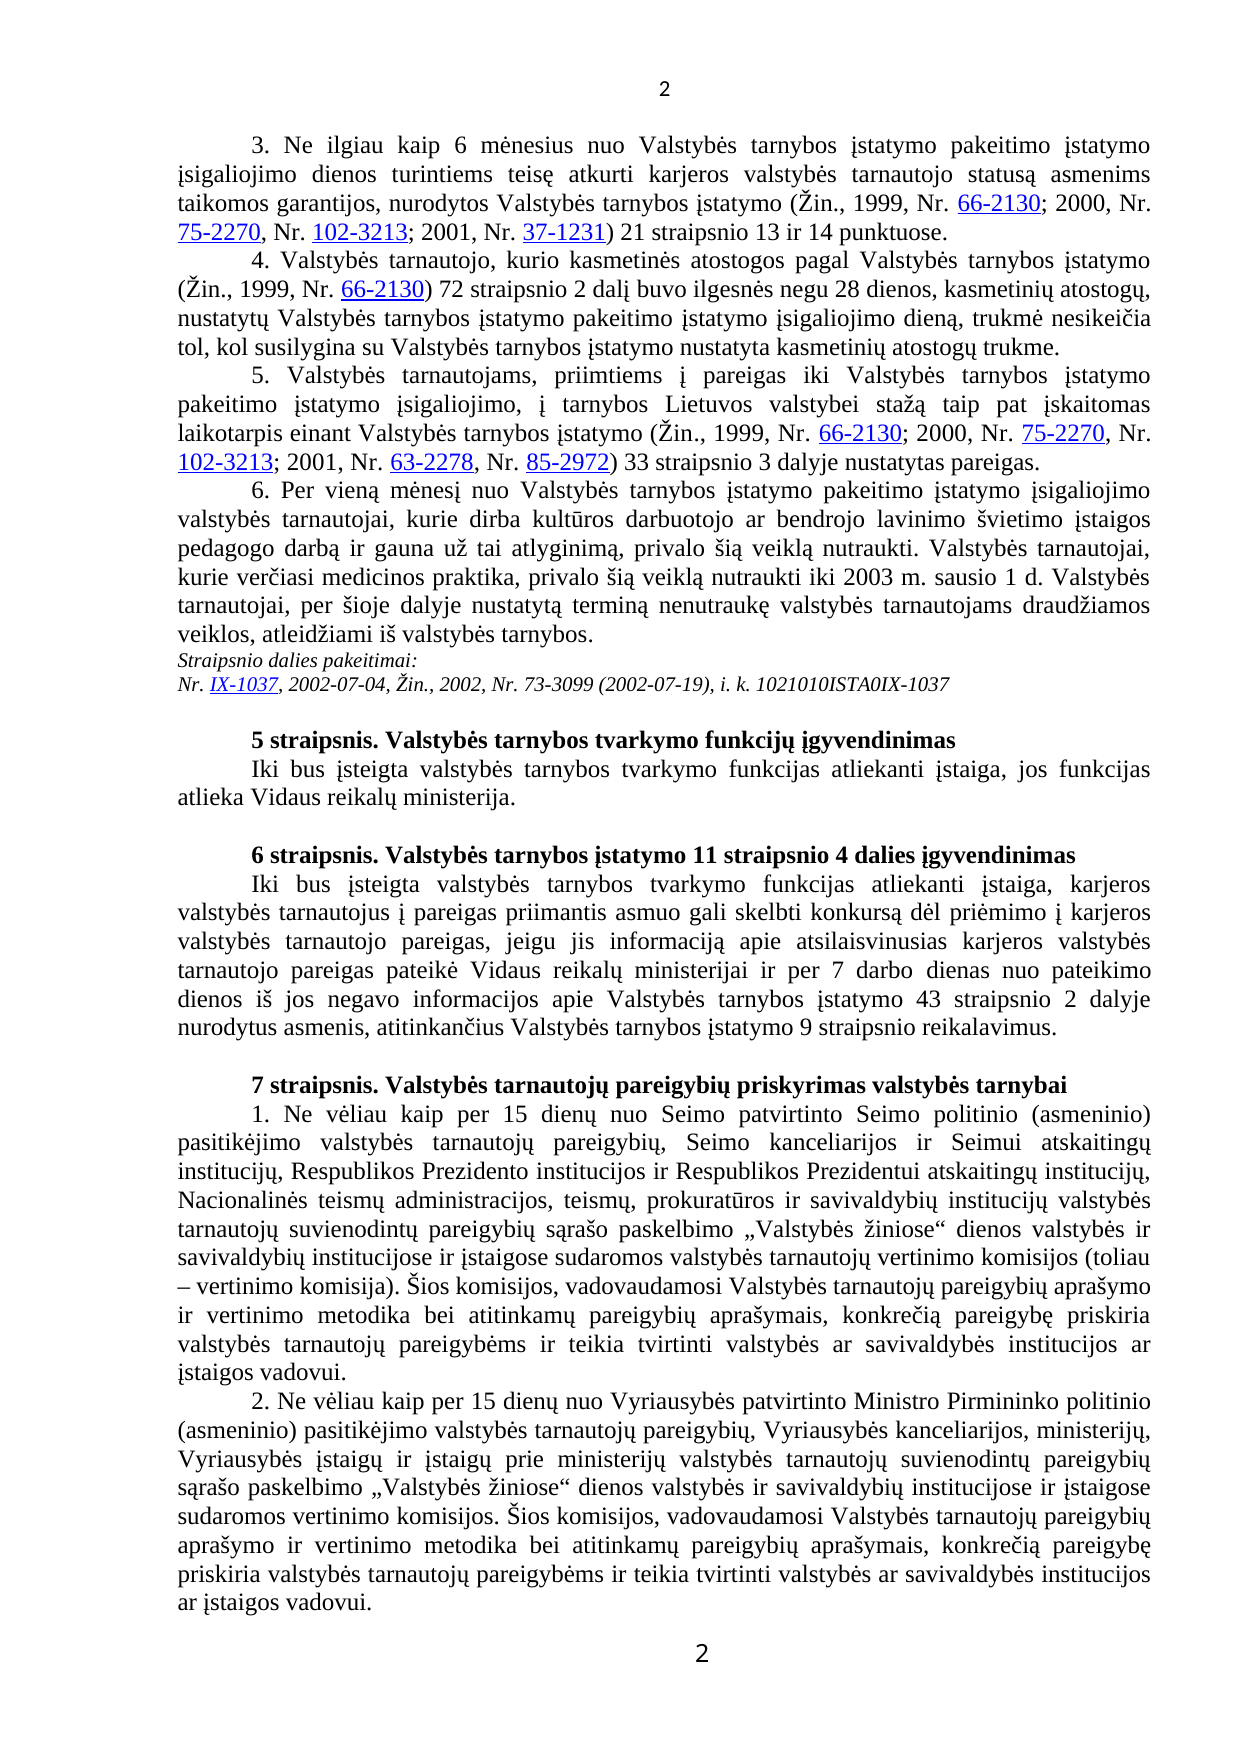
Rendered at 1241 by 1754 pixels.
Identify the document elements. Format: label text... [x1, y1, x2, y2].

text 6. Per vieną mėnesį nuo Valstybės tarnybos įstatymo pakeitimo įstatymo įsigaliojimo valstybės tarnautojai, kurie dirba kultūros darbuotojo ar bendrojo lavinimo švietimo įstaigos pedagogo darbą ir gauna už tai atlyginimą, privalo šią veiklą nutraukti. Valstybės tarnautojai, kurie verčiasi medicinos praktika, privalo šią veiklą nutraukti iki 2003 m. sausio 1 d. Valstybės tarnautojai, per šioje dalyje nustatytą terminą nenutraukę valstybės tarnautojams draudžiamos veiklos, atleidžiami iš valstybės tarnybos. [177, 476, 1152, 648]
text 5. Valstybės tarnautojams, priimtiems į pareigas iki Valstybės tarnybos įstatymo pakeitimo įstatymo įsigaliojimo, į tarnybos Lietuvos valstybei stažą taip pat įskaitomas laikotarpis einant Valstybės tarnybos įstatymo (Žin., 1999, Nr. 66-2130; 2000, Nr. 75-2270, Nr. 102-3213; 2001, Nr. 63-2278, Nr. 85-2972) 33 straipsnio 3 dalyje nustatytas pareigas. [177, 361, 1152, 476]
text 7 straipsnis. Valstybės tarnautojų pareigybių priskyrimas valstybės tarnybai [177, 1070, 1152, 1099]
text 6 straipsnis. Valstybės tarnybos įstatymo 11 straipsnio 4 dalies įgyvendinimas [177, 840, 1152, 869]
text Straipsnio dalies pakeitimai: [177, 648, 1152, 672]
text Nr. IX-1037, 2002-07-04, Žin., 2002, Nr. 73-3099 (2002-07-19), i. k. 1021010ISTA0IX-1037 [177, 672, 1152, 696]
text 1. Ne vėliau kaip per 15 dienų nuo Seimo patvirtinto Seimo politinio (asmeninio) pasitikėjimo valstybės tarnautojų pareigybių, Seimo kanceliarijos ir Seimui atskaitingų institucijų, Respublikos Prezidento institucijos ir Respublikos Prezidentui atskaitingų institucijų, Nacionalinės teismų administracijos, teismų, prokuratūros ir savivaldybių institucijų valstybės tarnautojų suvienodintų pareigybių sąrašo paskelbimo „Valstybės žiniose“ dienos valstybės ir savivaldybių institucijose ir įstaigose sudaromos valstybės tarnautojų vertinimo komisijos (toliau – vertinimo komisija). Šios komisijos, vadovaudamosi Valstybės tarnautojų pareigybių aprašymo ir vertinimo metodika bei atitinkamų pareigybių aprašymais, konkrečią pareigybę priskiria valstybės tarnautojų pareigybėms ir teikia tvirtinti valstybės ar savivaldybės institucijos ar įstaigos vadovui. [177, 1099, 1152, 1386]
text 4. Valstybės tarnautojo, kurio kasmetinės atostogos pagal Valstybės tarnybos įstatymo (Žin., 1999, Nr. 66-2130) 72 straipsnio 2 dalį buvo ilgesnės negu 28 dienos, kasmetinių atostogų, nustatytų Valstybės tarnybos įstatymo pakeitimo įstatymo įsigaliojimo dieną, trukmė nesikeičia tol, kol susilygina su Valstybės tarnybos įstatymo nustatyta kasmetinių atostogų trukme. [177, 246, 1152, 361]
text 3. Ne ilgiau kaip 6 mėnesius nuo Valstybės tarnybos įstatymo pakeitimo įstatymo įsigaliojimo dienos turintiems teisę atkurti karjeros valstybės tarnautojo statusą asmenims taikomos garantijos, nurodytos Valstybės tarnybos įstatymo (Žin., 1999, Nr. 66-2130; 2000, Nr. 75-2270, Nr. 102-3213; 2001, Nr. 37-1231) 21 straipsnio 13 ir 14 punktuose. [177, 131, 1152, 246]
text Iki bus įsteigta valstybės tarnybos tvarkymo funkcijas atliekanti įstaiga, karjeros valstybės tarnautojus į pareigas priimantis asmuo gali skelbti konkursą dėl priėmimo į karjeros valstybės tarnautojo pareigas, jeigu jis informaciją apie atsilaisvinusias karjeros valstybės tarnautojo pareigas pateikė Vidaus reikalų ministerijai ir per 7 darbo dienas nuo pateikimo dienos iš jos negavo informacijos apie Valstybės tarnybos įstatymo 43 straipsnio 2 dalyje nurodytus asmenis, atitinkančius Valstybės tarnybos įstatymo 9 straipsnio reikalavimus. [177, 869, 1152, 1041]
text 2. Ne vėliau kaip per 15 dienų nuo Vyriausybės patvirtinto Ministro Pirmininko politinio (asmeninio) pasitikėjimo valstybės tarnautojų pareigybių, Vyriausybės kanceliarijos, ministerijų, Vyriausybės įstaigų ir įstaigų prie ministerijų valstybės tarnautojų suvienodintų pareigybių sąrašo paskelbimo „Valstybės žiniose“ dienos valstybės ir savivaldybių institucijose ir įstaigose sudaromos vertinimo komisijos. Šios komisijos, vadovaudamosi Valstybės tarnautojų pareigybių aprašymo ir vertinimo metodika bei atitinkamų pareigybių aprašymais, konkrečią pareigybę priskiria valstybės tarnautojų pareigybėms ir teikia tvirtinti valstybės ar savivaldybės institucijos ar įstaigos vadovui. [177, 1386, 1152, 1616]
text 5 straipsnis. Valstybės tarnybos tvarkymo funkcijų įgyvendinimas [177, 725, 1152, 754]
text Iki bus įsteigta valstybės tarnybos tvarkymo funkcijas atliekanti įstaiga, jos funkcijas atlieka Vidaus reikalų ministerija. [177, 754, 1152, 811]
